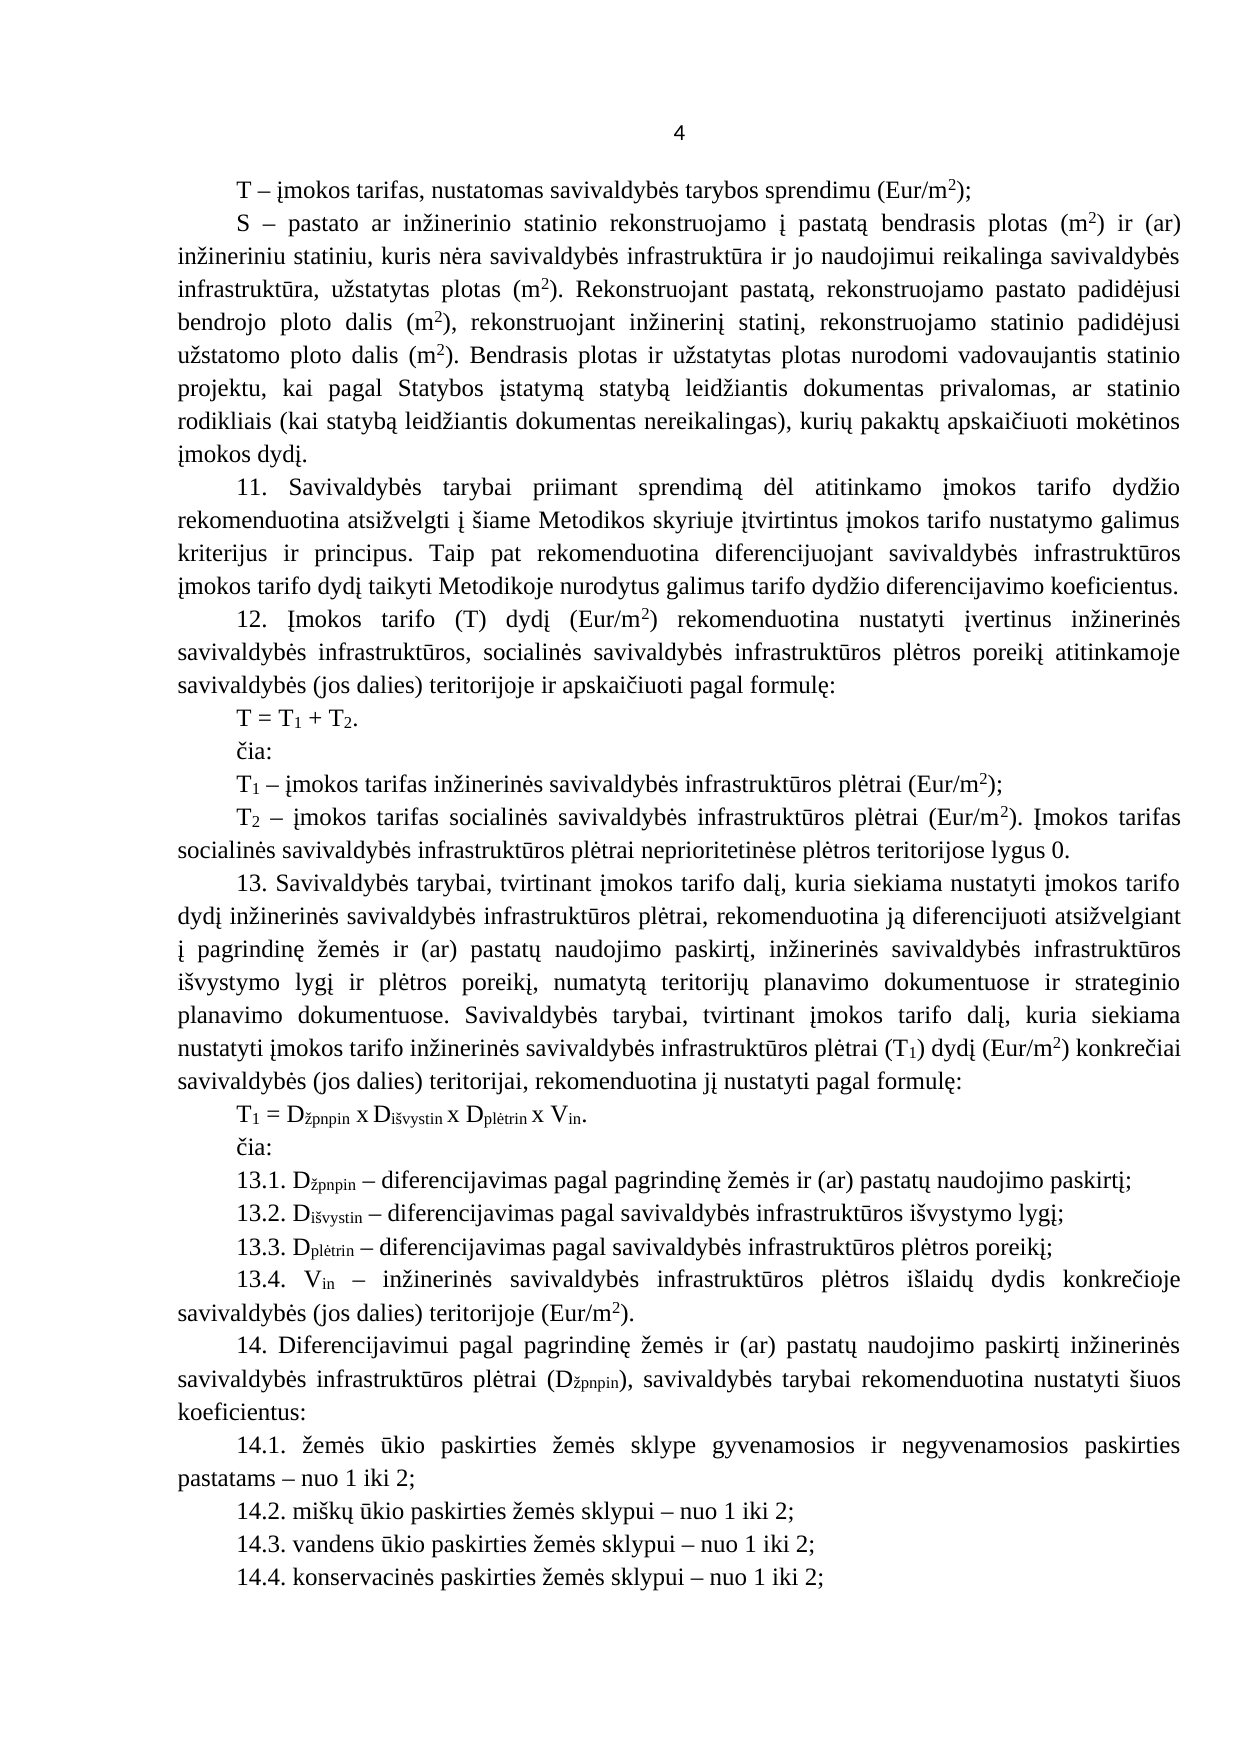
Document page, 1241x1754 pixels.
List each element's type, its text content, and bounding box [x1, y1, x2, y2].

text čia: [177, 1132, 1181, 1161]
text 13. Savivaldybės tarybai, tvirtinant įmokos tarifo dalį, kuria siekiama nustatyti įmokos tarifo dydį inžinerinės savivaldybės infrastruktūros plėtrai, rekomenduotina ją diferencijuoti atsižvelgiant į pagrindinę žemės ir (ar) pastatų naudojimo paskirtį, inžinerinės savivaldybės infrastruktūros išvystymo lygį ir plėtros poreikį, numatytą teritorijų planavimo dokumentuose ir strateginio planavimo dokumentuose. Savivaldybės tarybai, tvirtinant įmokos tarifo dalį, kuria siekiama nustatyti įmokos tarifo inžinerinės savivaldybės infrastruktūros plėtrai (T1) dydį (Eur/m2) konkrečiai savivaldybės (jos dalies) teritorijai, rekomenduotina jį nustatyti pagal formulę: [177, 868, 1181, 1095]
text 13.1. Džpnpin – diferencijavimas pagal pagrindinę žemės ir (ar) pastatų naudojimo paskirtį; [177, 1166, 1181, 1194]
text 11. Savivaldybės tarybai priimant sprendimą dėl atitinkamo įmokos tarifo dydžio rekomenduotina atsižvelgti į šiame Metodikos skyriuje įtvirtintus įmokos tarifo nustatymo galimus kriterijus ir principus. Taip pat rekomenduotina diferencijuojant savivaldybės infrastruktūros įmokos tarifo dydį taikyti Metodikoje nurodytus galimus tarifo dydžio diferencijavimo koeficientus. [177, 472, 1181, 600]
text 14.3. vandens ūkio paskirties žemės sklypui – nuo 1 iki 2; [177, 1529, 1181, 1557]
text 13.4. Vin – inžinerinės savivaldybės infrastruktūros plėtros išlaidų dydis konkrečioje savivaldybės (jos dalies) teritorijoje (Eur/m2). [177, 1264, 1181, 1326]
text čia: [177, 736, 1181, 765]
text T1 – įmokos tarifas inžinerinės savivaldybės infrastruktūros plėtrai (Eur/m2); [177, 769, 1181, 798]
text 14.4. konservacinės paskirties žemės sklypui – nuo 1 iki 2; [177, 1562, 1181, 1591]
text 14.2. miškų ūkio paskirties žemės sklypui – nuo 1 iki 2; [177, 1496, 1181, 1524]
text T1 = Džpnpin x Dišvystin x Dplėtrin x Vin. [177, 1099, 1181, 1128]
text 12. Įmokos tarifo (T) dydį (Eur/m2) rekomenduotina nustatyti įvertinus inžinerinės savivaldybės infrastruktūros, socialinės savivaldybės infrastruktūros plėtros poreikį atitinkamoje savivaldybės (jos dalies) teritorijoje ir apskaičiuoti pagal formulę: [177, 604, 1181, 699]
text T2 – įmokos tarifas socialinės savivaldybės infrastruktūros plėtrai (Eur/m2). Įmokos tarifas socialinės savivaldybės infrastruktūros plėtrai neprioritetinėse plėtros teritorijose lygus 0. [177, 802, 1181, 864]
text 13.3. Dplėtrin – diferencijavimas pagal savivaldybės infrastruktūros plėtros poreikį; [177, 1232, 1181, 1260]
text T – įmokos tarifas, nustatomas savivaldybės tarybos sprendimu (Eur/m2); [177, 175, 1181, 204]
text S – pastato ar inžinerinio statinio rekonstruojamo į pastatą bendrasis plotas (m2) ir (ar) inžineriniu statiniu, kuris nėra savivaldybės infrastruktūra ir jo naudojimui reikalinga savivaldybės infrastruktūra, užstatytas plotas (m2). Rekonstruojant pastatą, rekonstruojamo pastato padidėjusi bendrojo ploto dalis (m2), rekonstruojant inžinerinį statinį, rekonstruojamo statinio padidėjusi užstatomo ploto dalis (m2). Bendrasis plotas ir užstatytas plotas nurodomi vadovaujantis statinio projektu, kai pagal Statybos įstatymą statybą leidžiantis dokumentas privalomas, ar statinio rodikliais (kai statybą leidžiantis dokumentas nereikalingas), kurių pakaktų apskaičiuoti mokėtinos įmokos dydį. [177, 208, 1181, 468]
text T = T1 + T2. [177, 703, 1181, 732]
text 14.1. žemės ūkio paskirties žemės sklype gyvenamosios ir negyvenamosios paskirties pastatams – nuo 1 iki 2; [177, 1430, 1181, 1491]
text 14. Diferencijavimui pagal pagrindinę žemės ir (ar) pastatų naudojimo paskirtį inžinerinės savivaldybės infrastruktūros plėtrai (Džpnpin), savivaldybės tarybai rekomenduotina nustatyti šiuos koeficientus: [177, 1331, 1181, 1425]
text 13.2. Dišvystin – diferencijavimas pagal savivaldybės infrastruktūros išvystymo lygį; [177, 1198, 1181, 1227]
